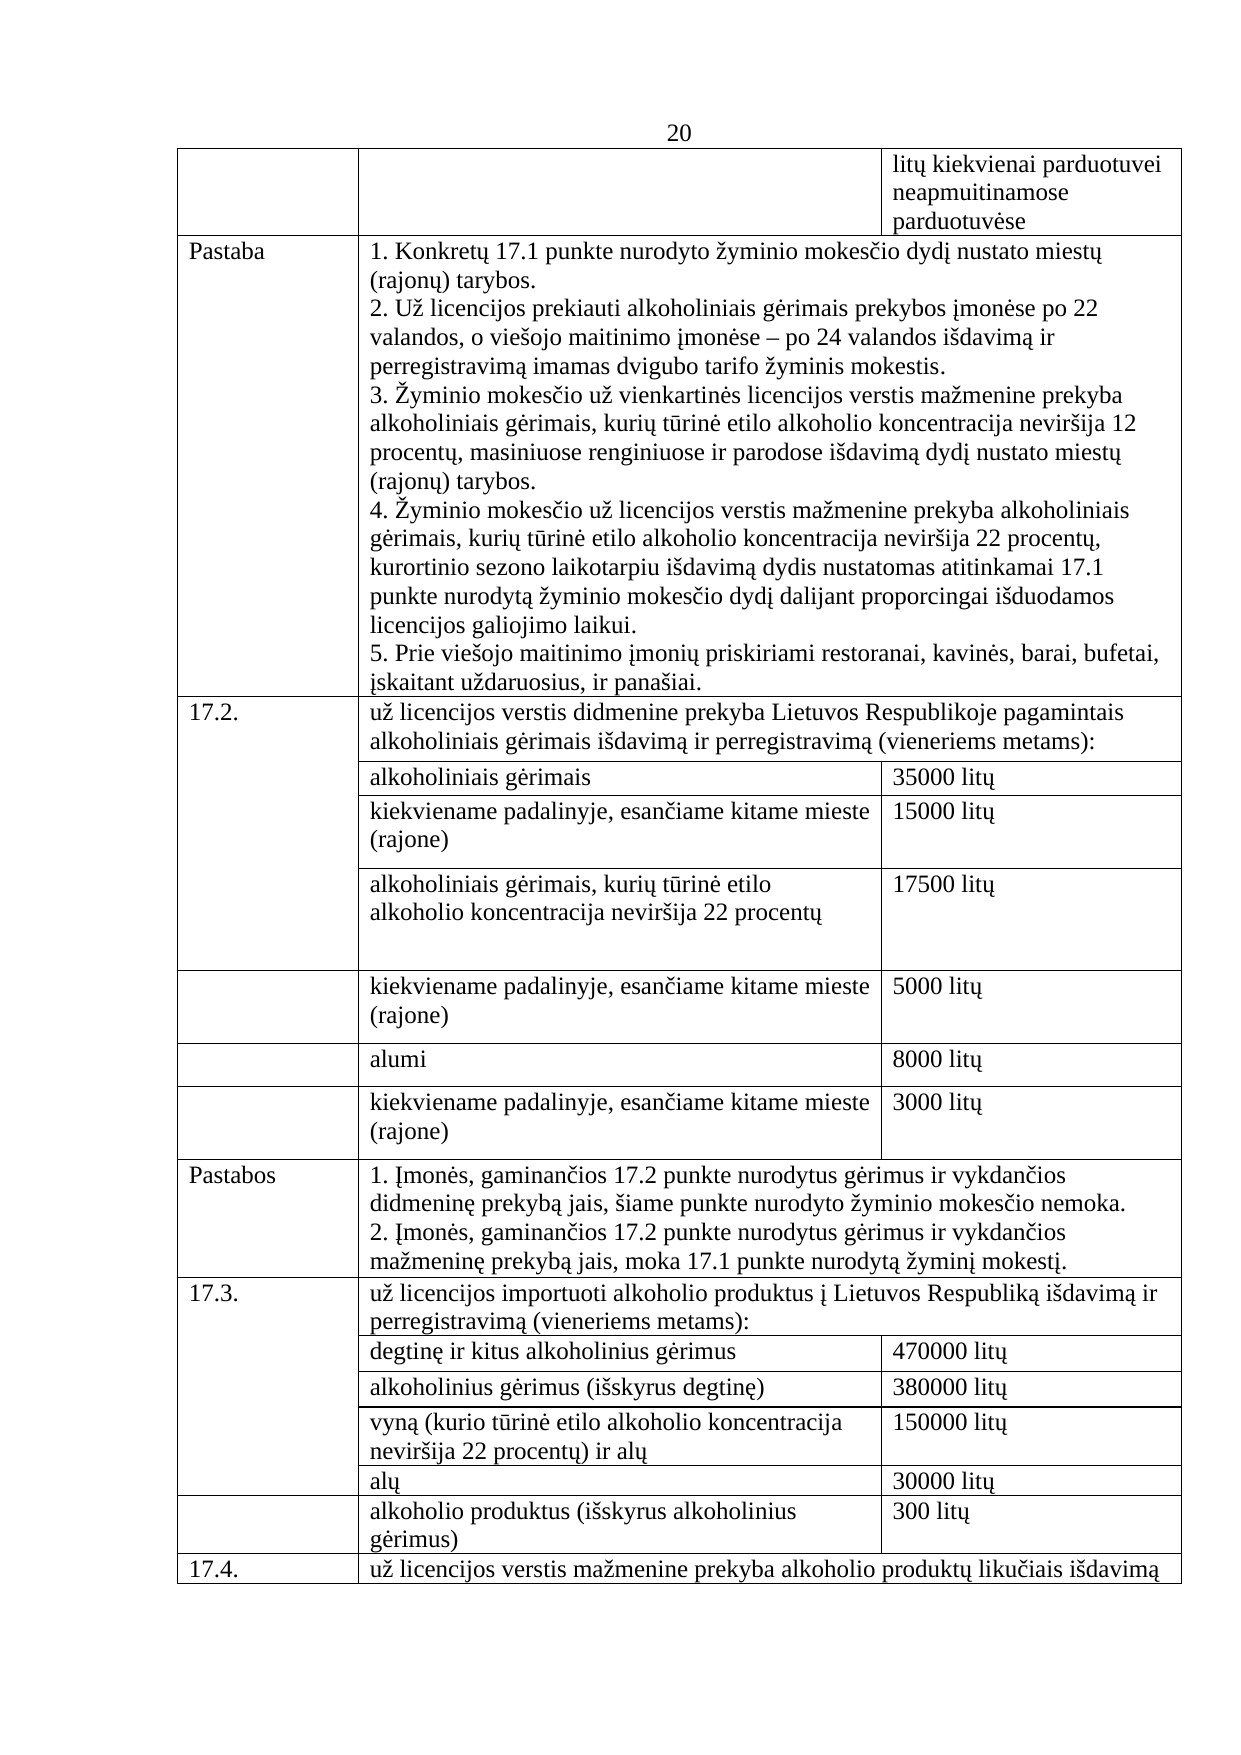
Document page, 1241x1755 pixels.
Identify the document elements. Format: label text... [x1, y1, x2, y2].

table_cell alkoholiniais gėrimais [359, 762, 881, 795]
table_cell kiekviename padalinyje, esančiame kitame mieste (rajone) [359, 971, 881, 1043]
table_cell 1. Įmonės, gaminančios 17.2 punkte nurodytus gėrimus ir vykdančios didmeninę prekybą jais, šiame punkte nurodyto žyminio mokesčio nemoka. 2. Įmonės, gaminančios 17.2 punkte nurodytus gėrimus ir vykdančios mažmeninę prekybą jais, moka 17.1 punkte nurodytą žyminį mokestį. [359, 1160, 1181, 1277]
table_cell 30000 litų [882, 1466, 1181, 1495]
table_cell alumi [359, 1044, 881, 1086]
table_cell [178, 1496, 358, 1553]
table_cell 17.4. [178, 1554, 358, 1583]
table_cell degtinę ir kitus alkoholinius gėrimus [359, 1336, 881, 1371]
table_cell už licencijos verstis didmenine prekyba Lietuvos Respublikoje pagamintais alkoholiniais gėrimais išdavimą ir perregistravimą (vieneriems metams): [359, 697, 1181, 761]
table_cell 17.2. [178, 697, 358, 970]
table_cell už licencijos importuoti alkoholio produktus į Lietuvos Respubliką išdavimą ir perregistravimą (vieneriems metams): [359, 1278, 1181, 1335]
table_cell 17500 litų [882, 869, 1181, 970]
table_cell 3000 litų [882, 1087, 1181, 1159]
table_cell 17.3. [178, 1278, 358, 1495]
table_cell [178, 1087, 358, 1159]
table_cell 1. Konkretų 17.1 punkte nurodyto žyminio mokesčio dydį nustato miestų (rajonų) tarybos. 2. Už licencijos prekiauti alkoholiniais gėrimais prekybos įmonėse po 22 valandos, o viešojo maitinimo įmonėse – po 24 valandos išdavimą ir perregistravimą imamas dvigubo tarifo žyminis mokestis. 3. Žyminio mokesčio už vienkartinės licencijos verstis mažmenine prekyba alkoholiniais gėrimais, kurių tūrinė etilo alkoholio koncentracija neviršija 12 procentų, masiniuose renginiuose ir parodose išdavimą dydį nustato miestų (rajonų) tarybos. 4. Žyminio mokesčio už licencijos verstis mažmenine prekyba alkoholiniais gėrimais, kurių tūrinė etilo alkoholio koncentracija neviršija 22 procentų, kurortinio sezono laikotarpiu išdavimą dydis nustatomas atitinkamai 17.1 punkte nurodytą žyminio mokesčio dydį dalijant proporcingai išduodamos licencijos galiojimo laikui. 5. Prie viešojo maitinimo įmonių priskiriami restoranai, kavinės, barai, bufetai, įskaitant uždaruosius, ir panašiai. [359, 236, 1181, 696]
table_cell 8000 litų [882, 1044, 1181, 1086]
table_cell Pastabos [178, 1160, 358, 1277]
table_cell 5000 litų [882, 971, 1181, 1043]
table_cell už licencijos verstis mažmenine prekyba alkoholio produktų likučiais išdavimą [359, 1554, 1181, 1583]
table_cell alkoholio produktus (išskyrus alkoholinius gėrimus) [359, 1496, 881, 1553]
table_cell alų [359, 1466, 881, 1495]
table_cell 300 litų [882, 1496, 1181, 1553]
table_cell 470000 litų [882, 1336, 1181, 1371]
table_cell 15000 litų [882, 796, 1181, 868]
table_cell [178, 149, 358, 235]
table_cell [359, 149, 881, 235]
table_cell 150000 litų [882, 1408, 1181, 1465]
table_cell [178, 971, 358, 1043]
table_cell vyną (kurio tūrinė etilo alkoholio koncentracija neviršija 22 procentų) ir alų [359, 1408, 881, 1465]
table_cell litų kiekvienai parduotuvei neapmuitinamose parduotuvėse [882, 149, 1181, 235]
table_cell alkoholiniais gėrimais, kurių tūrinė etilo alkoholio koncentracija neviršija 22 procentų [359, 869, 881, 970]
table_cell 35000 litų [882, 762, 1181, 795]
table_cell 380000 litų [882, 1372, 1181, 1406]
table_cell alkoholinius gėrimus (išskyrus degtinę) [359, 1372, 881, 1406]
table_cell Pastaba [178, 236, 358, 696]
table_cell [178, 1044, 358, 1086]
table_cell kiekviename padalinyje, esančiame kitame mieste (rajone) [359, 796, 881, 868]
table_cell kiekviename padalinyje, esančiame kitame mieste (rajone) [359, 1087, 881, 1159]
